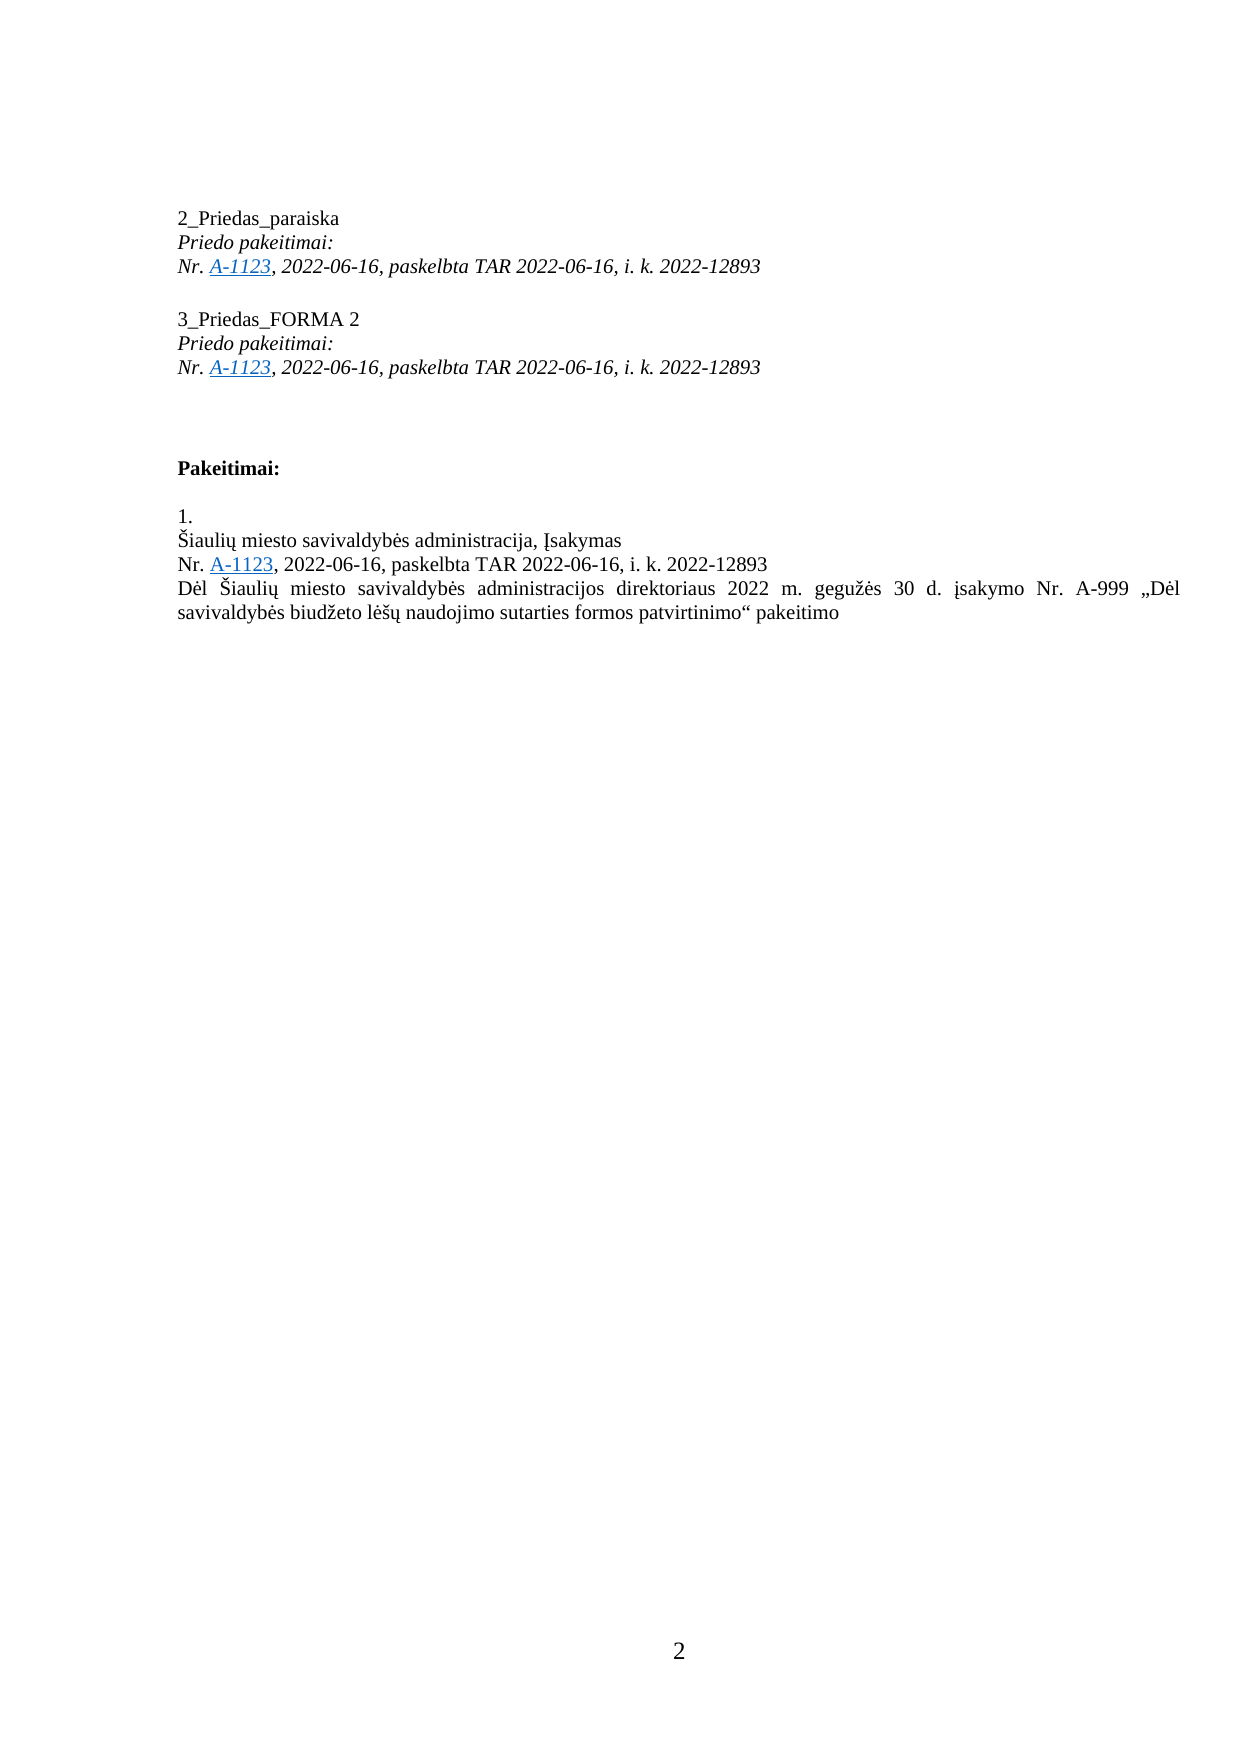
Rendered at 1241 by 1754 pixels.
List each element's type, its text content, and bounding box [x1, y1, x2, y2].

text Priedo pakeitimai: [177, 331, 1181, 355]
text 3_Priedas_FORMA 2 [177, 307, 1181, 331]
text Pakeitimai: [177, 456, 1181, 480]
text Priedo pakeitimai: [177, 230, 1181, 254]
text Dėl Šiaulių miesto savivaldybės administracijos direktoriaus 2022 m. gegužės 30 d. įsakymo Nr. A-999 „Dėl savivaldybės biudžeto lėšų naudojimo sutarties formos patvirtinimo“ pakeitimo [177, 576, 1181, 624]
text Nr. A-1123, 2022-06-16, paskelbta TAR 2022-06-16, i. k. 2022-12893 [177, 254, 1181, 278]
text 2_Priedas_paraiska [177, 206, 1181, 230]
text Nr. A-1123, 2022-06-16, paskelbta TAR 2022-06-16, i. k. 2022-12893 [177, 355, 1181, 379]
text 1. [177, 504, 1181, 528]
text Šiaulių miesto savivaldybės administracija, Įsakymas [177, 528, 1181, 552]
text Nr. A-1123, 2022-06-16, paskelbta TAR 2022-06-16, i. k. 2022-12893 [177, 552, 1181, 576]
